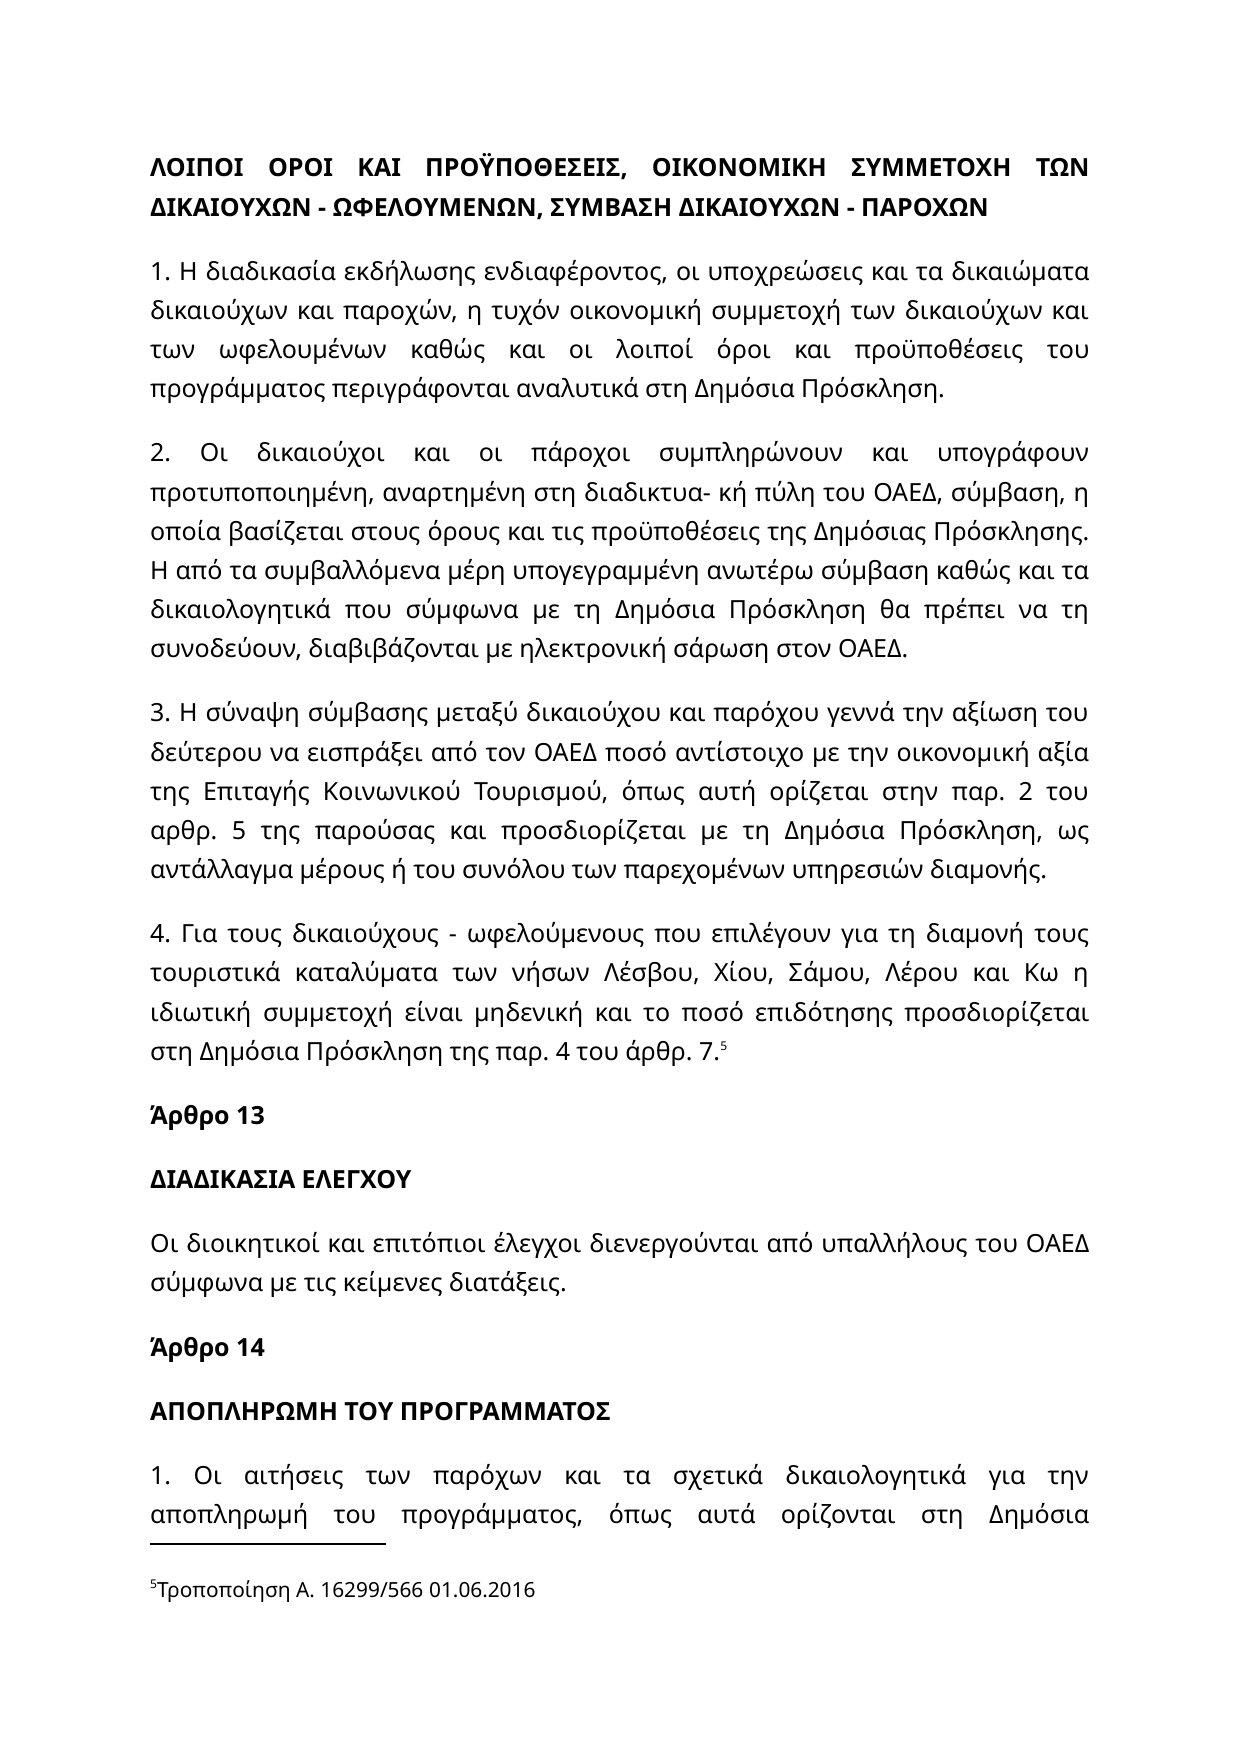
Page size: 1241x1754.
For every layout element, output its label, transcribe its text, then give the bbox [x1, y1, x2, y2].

text 4. Για τους δικαιούχους - ωφελούμενους που επιλέγουν για τη διαμονή τους τουριστικά καταλύματα των νήσων Λέσβου, Χίου, Σάμου, Λέρου και Κω η ιδιωτική συμμετοχή είναι μηδενική και το ποσό επιδότησης προσδιορίζεται στη Δημόσια Πρόσκληση της παρ. 4 του άρθρ. 7. [150, 916, 1090, 1067]
text ΛΟΙΠΟΙ ΟΡΟΙ ΚΑΙ ΠΡΟΫΠΟΘΕΣΕΙΣ, ΟΙΚΟΝΟΜΙΚΗ ΣΥΜΜΕΤΟΧΗ ΤΩΝ ΔΙΚΑΙΟΥΧΩΝ - ΩΦΕΛΟΥΜΕΝΩΝ, ΣΥΜΒΑΣΗ ΔΙΚΑΙΟΥΧΩΝ - ΠΑΡΟΧΩΝ [150, 150, 1090, 223]
text Οι διοικητικοί και επιτόπιοι έλεγχοι διενεργούνται από υπαλλήλους του ΟΑΕΔ σύμφωνα με τις κείμενες διατάξεις. [150, 1226, 1090, 1299]
text Άρθρο 14 [150, 1329, 1090, 1363]
text 1. Η διαδικασία εκδήλωσης ενδιαφέροντος, οι υποχρεώσεις και τα δικαιώματα δικαιούχων και παροχών, η τυχόν οικονομική συμμετοχή των δικαιούχων και των ωφελουμένων καθώς και οι λοιποί όροι και προϋποθέσεις του προγράμματος περιγράφονται αναλυτικά στη Δημόσια Πρόσκληση. [150, 253, 1090, 405]
text 2. Οι δικαιούχοι και οι πάροχοι συμπληρώνουν και υπογράφουν προτυποποιημένη, αναρτημένη στη διαδικτυα- κή πύλη του ΟΑΕΔ, σύμβαση, η οποία βασίζεται στους όρους και τις προϋποθέσεις της Δημόσιας Πρόσκλησης. Η από τα συμβαλλόμενα μέρη υπογεγραμμένη ανωτέρω σύμβαση καθώς και τα δικαιολογητικά που σύμφωνα με τη Δημόσια Πρόσκληση θα πρέπει να τη συνοδεύουν, διαβιβάζονται με ηλεκτρονική σάρωση στον ΟΑΕΔ. [150, 435, 1090, 665]
text ΑΠΟΠΛΗΡΩΜΗ ΤΟΥ ΠΡΟΓΡΑΜΜΑΤΟΣ [150, 1393, 1090, 1427]
text 1. Οι αιτήσεις των παρόχων και τα σχετικά δικαιολογητικά για την αποπληρωμή του προγράμματος, όπως αυτά ορίζονται στη Δημόσια [150, 1457, 1090, 1531]
text 3. Η σύναψη σύμβασης μεταξύ δικαιούχου και παρόχου γεννά την αξίωση του δεύτερου να εισπράξει από τον ΟΑΕΔ ποσό αντίστοιχο με την οικονομική αξία της Επιταγής Κοινωνικού Τουρισμού, όπως αυτή ορίζεται στην παρ. 2 του αρθρ. 5 της παρούσας και προσδιορίζεται με τη Δημόσια Πρόσκληση, ως αντάλλαγμα μέρους ή του συνόλου των παρεχομένων υπηρεσιών διαμονής. [150, 695, 1090, 886]
text ΔΙΑΔΙΚΑΣΙΑ ΕΛΕΓΧΟΥ [150, 1162, 1090, 1196]
text Άρθρο 13 [150, 1097, 1090, 1132]
text Τροποποίηση A. 16299/566 01.06.2016 [150, 1576, 1090, 1604]
